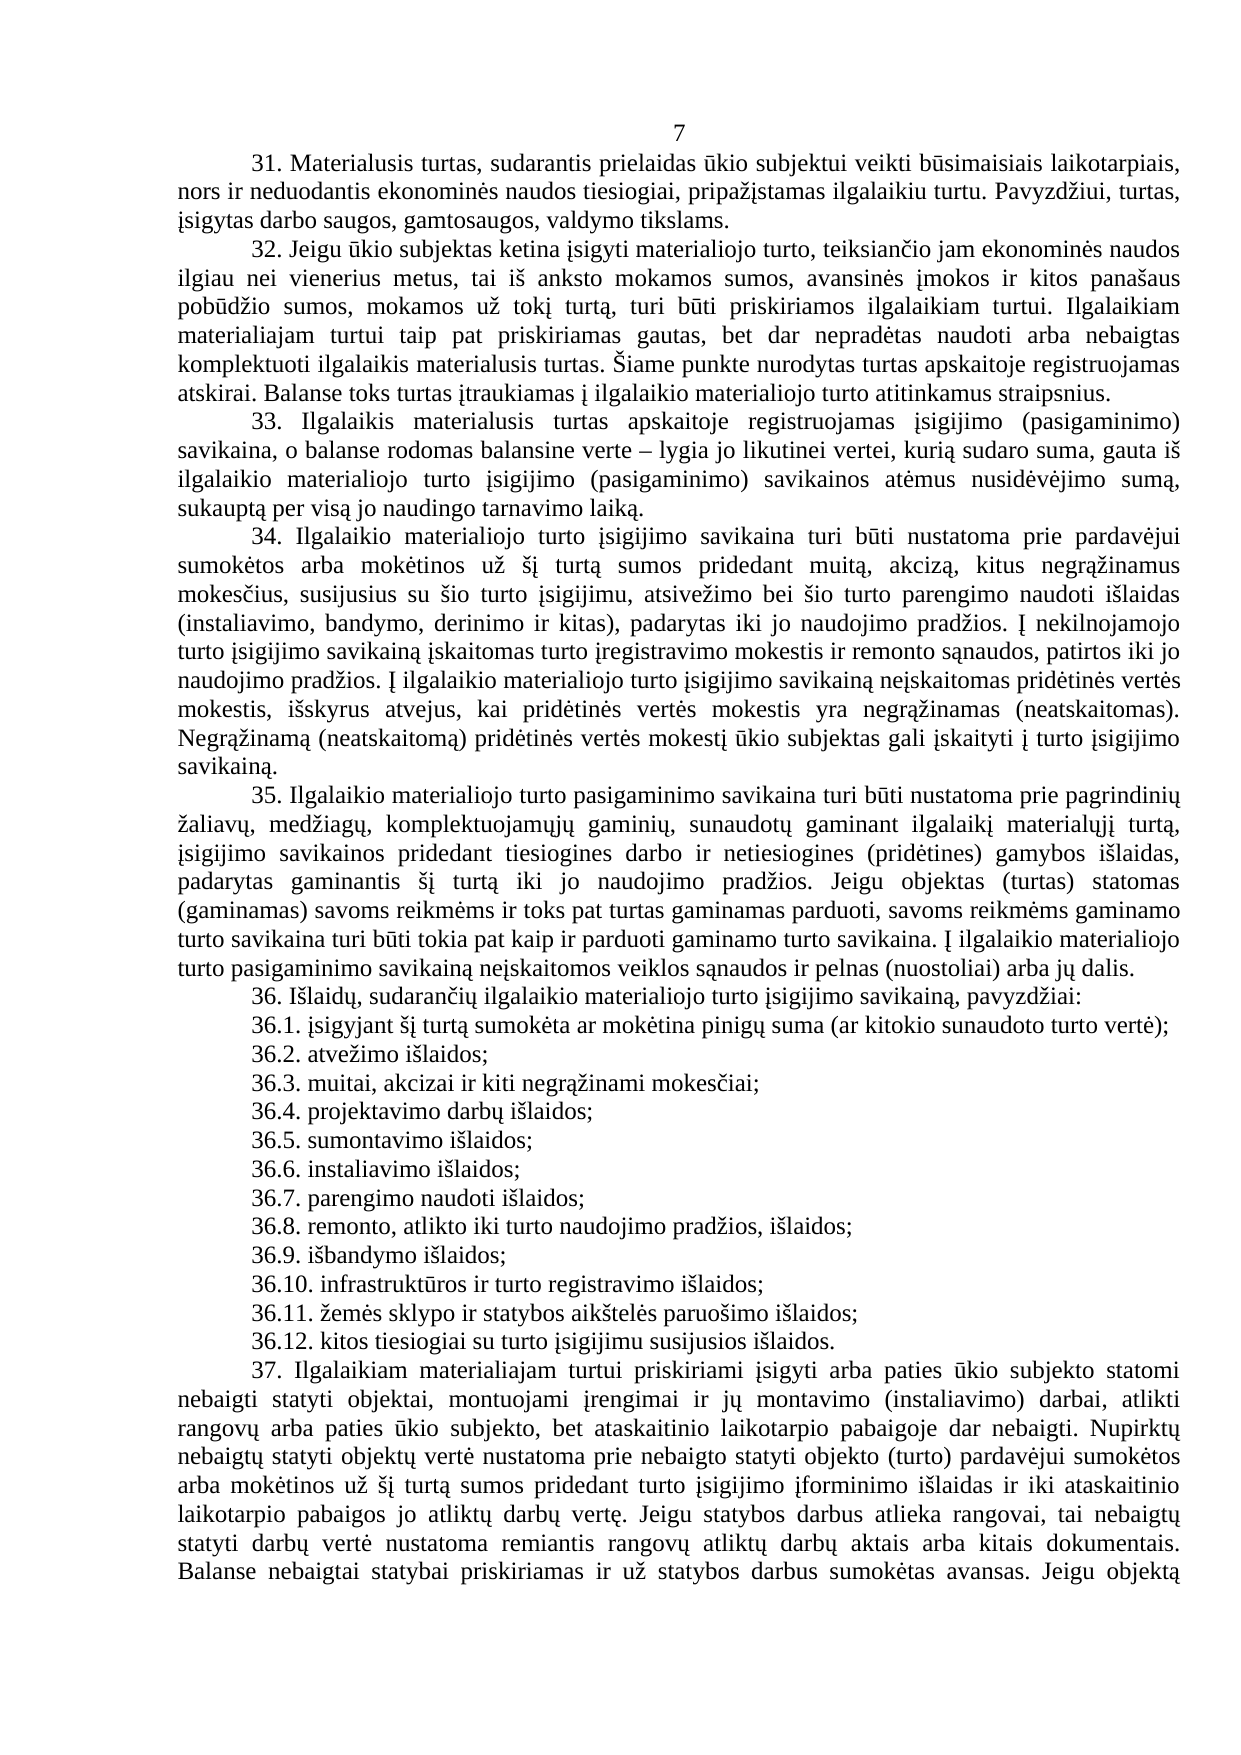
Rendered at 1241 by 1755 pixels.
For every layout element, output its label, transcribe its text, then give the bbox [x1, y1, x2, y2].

text 36.3. muitai, akcizai ir kiti negrąžinami mokesčiai; [177, 1068, 1181, 1096]
text 33. Ilgalaikis materialusis turtas apskaitoje registruojamas įsigijimo (pasigaminimo) savikaina, o balanse rodomas balansine verte – lygia jo likutinei vertei, kurią sudaro suma, gauta iš ilgalaikio materialiojo turto įsigijimo (pasigaminimo) savikainos atėmus nusidėvėjimo sumą, sukauptą per visą jo naudingo tarnavimo laiką. [177, 406, 1181, 521]
text 35. Ilgalaikio materialiojo turto pasigaminimo savikaina turi būti nustatoma prie pagrindinių žaliavų, medžiagų, komplektuojamųjų gaminių, sunaudotų gaminant ilgalaikį materialųjį turtą, įsigijimo savikainos pridedant tiesiogines darbo ir netiesiogines (pridėtines) gamybos išlaidas, padarytas gaminantis šį turtą iki jo naudojimo pradžios. Jeigu objektas (turtas) statomas (gaminamas) savoms reikmėms ir toks pat turtas gaminamas parduoti, savoms reikmėms gaminamo turto savikaina turi būti tokia pat kaip ir parduoti gaminamo turto savikaina. Į ilgalaikio materialiojo turto pasigaminimo savikainą neįskaitomos veiklos sąnaudos ir pelnas (nuostoliai) arba jų dalis. [177, 780, 1181, 981]
text 36.9. išbandymo išlaidos; [177, 1240, 1181, 1269]
text 36.11. žemės sklypo ir statybos aikštelės paruošimo išlaidos; [177, 1298, 1181, 1326]
text 31. Materialusis turtas, sudarantis prielaidas ūkio subjektui veikti būsimaisiais laikotarpiais, nors ir neduodantis ekonominės naudos tiesiogiai, pripažįstamas ilgalaikiu turtu. Pavyzdžiui, turtas, įsigytas darbo saugos, gamtosaugos, valdymo tikslams. [177, 148, 1181, 234]
text 36.1. įsigyjant šį turtą sumokėta ar mokėtina pinigų suma (ar kitokio sunaudoto turto vertė); [177, 1010, 1181, 1039]
text 36.4. projektavimo darbų išlaidos; [177, 1096, 1181, 1125]
text 36.6. instaliavimo išlaidos; [177, 1154, 1181, 1183]
text 32. Jeigu ūkio subjektas ketina įsigyti materialiojo turto, teiksiančio jam ekonominės naudos ilgiau nei vienerius metus, tai iš anksto mokamos sumos, avansinės įmokos ir kitos panašaus pobūdžio sumos, mokamos už tokį turtą, turi būti priskiriamos ilgalaikiam turtui. Ilgalaikiam materialiajam turtui taip pat priskiriamas gautas, bet dar nepradėtas naudoti arba nebaigtas komplektuoti ilgalaikis materialusis turtas. Šiame punkte nurodytas turtas apskaitoje registruojamas atskirai. Balanse toks turtas įtraukiamas į ilgalaikio materialiojo turto atitinkamus straipsnius. [177, 234, 1181, 406]
text 34. Ilgalaikio materialiojo turto įsigijimo savikaina turi būti nustatoma prie pardavėjui sumokėtos arba mokėtinos už šį turtą sumos pridedant muitą, akcizą, kitus negrąžinamus mokesčius, susijusius su šio turto įsigijimu, atsivežimo bei šio turto parengimo naudoti išlaidas (instaliavimo, bandymo, derinimo ir kitas), padarytas iki jo naudojimo pradžios. Į nekilnojamojo turto įsigijimo savikainą įskaitomas turto įregistravimo mokestis ir remonto sąnaudos, patirtos iki jo naudojimo pradžios. Į ilgalaikio materialiojo turto įsigijimo savikainą neįskaitomas pridėtinės vertės mokestis, išskyrus atvejus, kai pridėtinės vertės mokestis yra negrąžinamas (neatskaitomas). Negrąžinamą (neatskaitomą) pridėtinės vertės mokestį ūkio subjektas gali įskaityti į turto įsigijimo savikainą. [177, 521, 1181, 780]
text 37. Ilgalaikiam materialiajam turtui priskiriami įsigyti arba paties ūkio subjekto statomi nebaigti statyti objektai, montuojami įrengimai ir jų montavimo (instaliavimo) darbai, atlikti rangovų arba paties ūkio subjekto, bet ataskaitinio laikotarpio pabaigoje dar nebaigti. Nupirktų nebaigtų statyti objektų vertė nustatoma prie nebaigto statyti objekto (turto) pardavėjui sumokėtos arba mokėtinos už šį turtą sumos pridedant turto įsigijimo įforminimo išlaidas ir iki ataskaitinio laikotarpio pabaigos jo atliktų darbų vertę. Jeigu statybos darbus atlieka rangovai, tai nebaigtų statyti darbų vertė nustatoma remiantis rangovų atliktų darbų aktais arba kitais dokumentais. Balanse nebaigtai statybai priskiriamas ir už statybos darbus sumokėtas avansas. Jeigu objektą [177, 1355, 1181, 1585]
text 36. Išlaidų, sudarančių ilgalaikio materialiojo turto įsigijimo savikainą, pavyzdžiai: [177, 981, 1181, 1010]
text 36.10. infrastruktūros ir turto registravimo išlaidos; [177, 1269, 1181, 1298]
text 36.12. kitos tiesiogiai su turto įsigijimu susijusios išlaidos. [177, 1326, 1181, 1355]
text 36.8. remonto, atlikto iki turto naudojimo pradžios, išlaidos; [177, 1211, 1181, 1240]
text 36.2. atvežimo išlaidos; [177, 1039, 1181, 1068]
text 36.7. parengimo naudoti išlaidos; [177, 1183, 1181, 1211]
text 36.5. sumontavimo išlaidos; [177, 1125, 1181, 1154]
